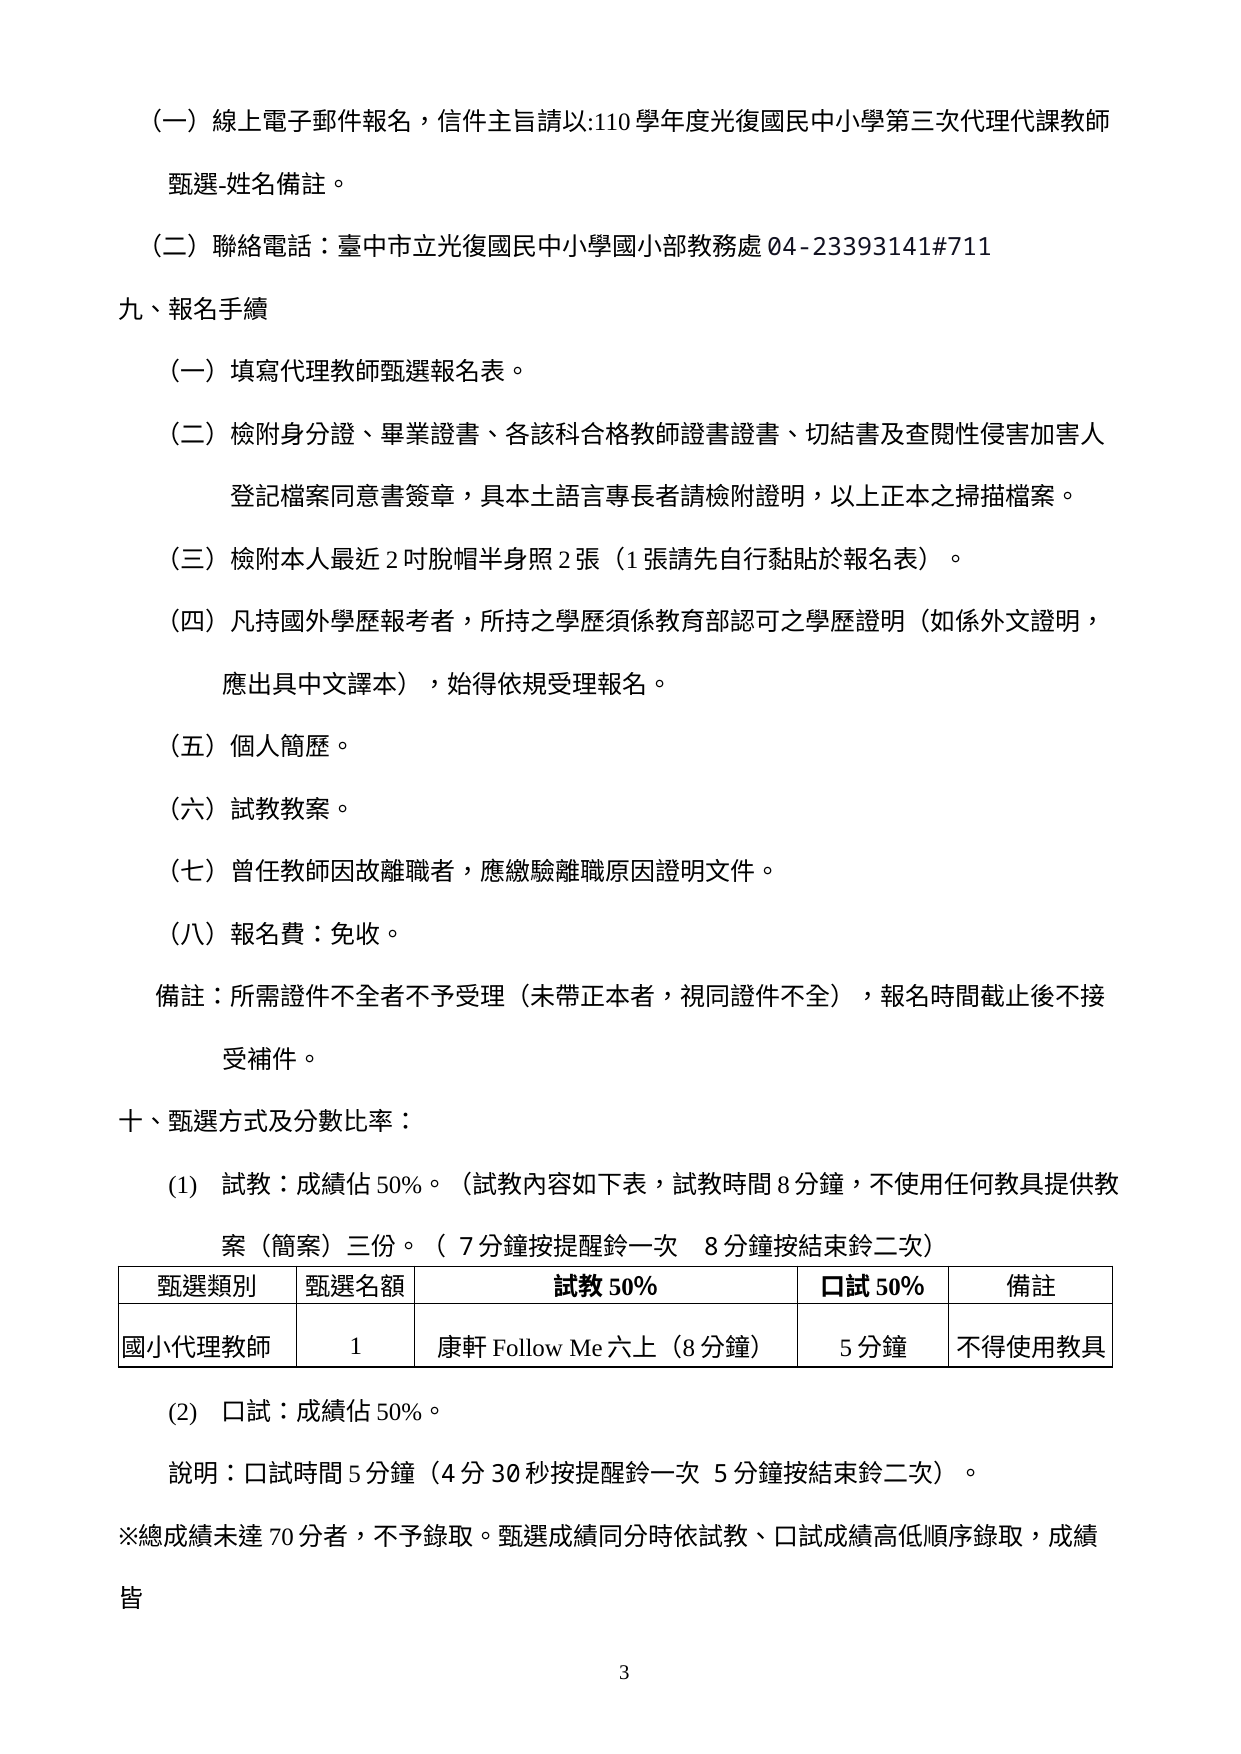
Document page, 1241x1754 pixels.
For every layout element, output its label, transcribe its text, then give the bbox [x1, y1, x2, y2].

text 甄選-姓名備註。 [118, 141, 1122, 203]
text 說明：口試時間5分鐘（4分30秒按提醒鈴一次 5分鐘按結束鈴二次）。 [118, 1430, 1122, 1492]
text （二）聯絡電話：臺中市立光復國民中小學國小部教務處04-23393141#711 [118, 203, 1122, 266]
text （八）報名費：免收。 [156, 891, 1122, 953]
table_header 口試50％ [798, 1267, 948, 1303]
text （四）凡持國外學歷報考者，所持之學歷須係教育部認可之學歷證明（如係外文證明，應出具中文譯本），始得依規受理報名。 [156, 578, 1122, 703]
text （一）線上電子郵件報名，信件主旨請以:110學年度光復國民中小學第三次代理代課教師 [118, 78, 1122, 141]
list 口試：成績佔50%。 [168, 1367, 1122, 1430]
text （六）試教教案。 [156, 766, 1122, 828]
text 備註：所需證件不全者不予受理（未帶正本者，視同證件不全），報名時間截止後不接受補件。 [156, 953, 1122, 1078]
table_cell 不得使用教具 [949, 1304, 1112, 1366]
text ※總成績未達70分者，不予錄取。甄選成績同分時依試教、口試成績高低順序錄取，成績皆 [118, 1492, 1122, 1617]
text 十、甄選方式及分數比率： [118, 1078, 1122, 1141]
text （五）個人簡歷。 [156, 703, 1122, 766]
text 九、報名手續 [118, 266, 1122, 328]
table_header 甄選類別 [119, 1267, 296, 1303]
table_cell 5分鐘 [798, 1304, 948, 1366]
table_header 甄選名額 [297, 1267, 414, 1303]
table_header 備註 [949, 1267, 1112, 1303]
text （七）曾任教師因故離職者，應繳驗離職原因證明文件。 [156, 828, 1122, 891]
table_cell 康軒Follow Me六上（8分鐘） [415, 1304, 797, 1366]
table_cell 1 [297, 1304, 414, 1366]
text （一）填寫代理教師甄選報名表。 [118, 328, 1122, 391]
text （二）檢附身分證、畢業證書、各該科合格教師證書證書、切結書及查閱性侵害加害人登記檔案同意書簽章，具本土語言專長者請檢附證明，以上正本之掃描檔案。 [156, 391, 1122, 516]
table_cell 國小代理教師 [119, 1304, 296, 1366]
table_header 試教50％ [415, 1267, 797, 1303]
text （三）檢附本人最近2吋脫帽半身照2張（1張請先自行黏貼於報名表）。 [156, 516, 1122, 578]
list 試教：成績佔50%。（試教內容如下表，試教時間8分鐘，不使用任何教具提供教案（簡案）三份。（ 7分鐘按提醒鈴一次 8分鐘按結束鈴二次） [168, 1141, 1122, 1266]
